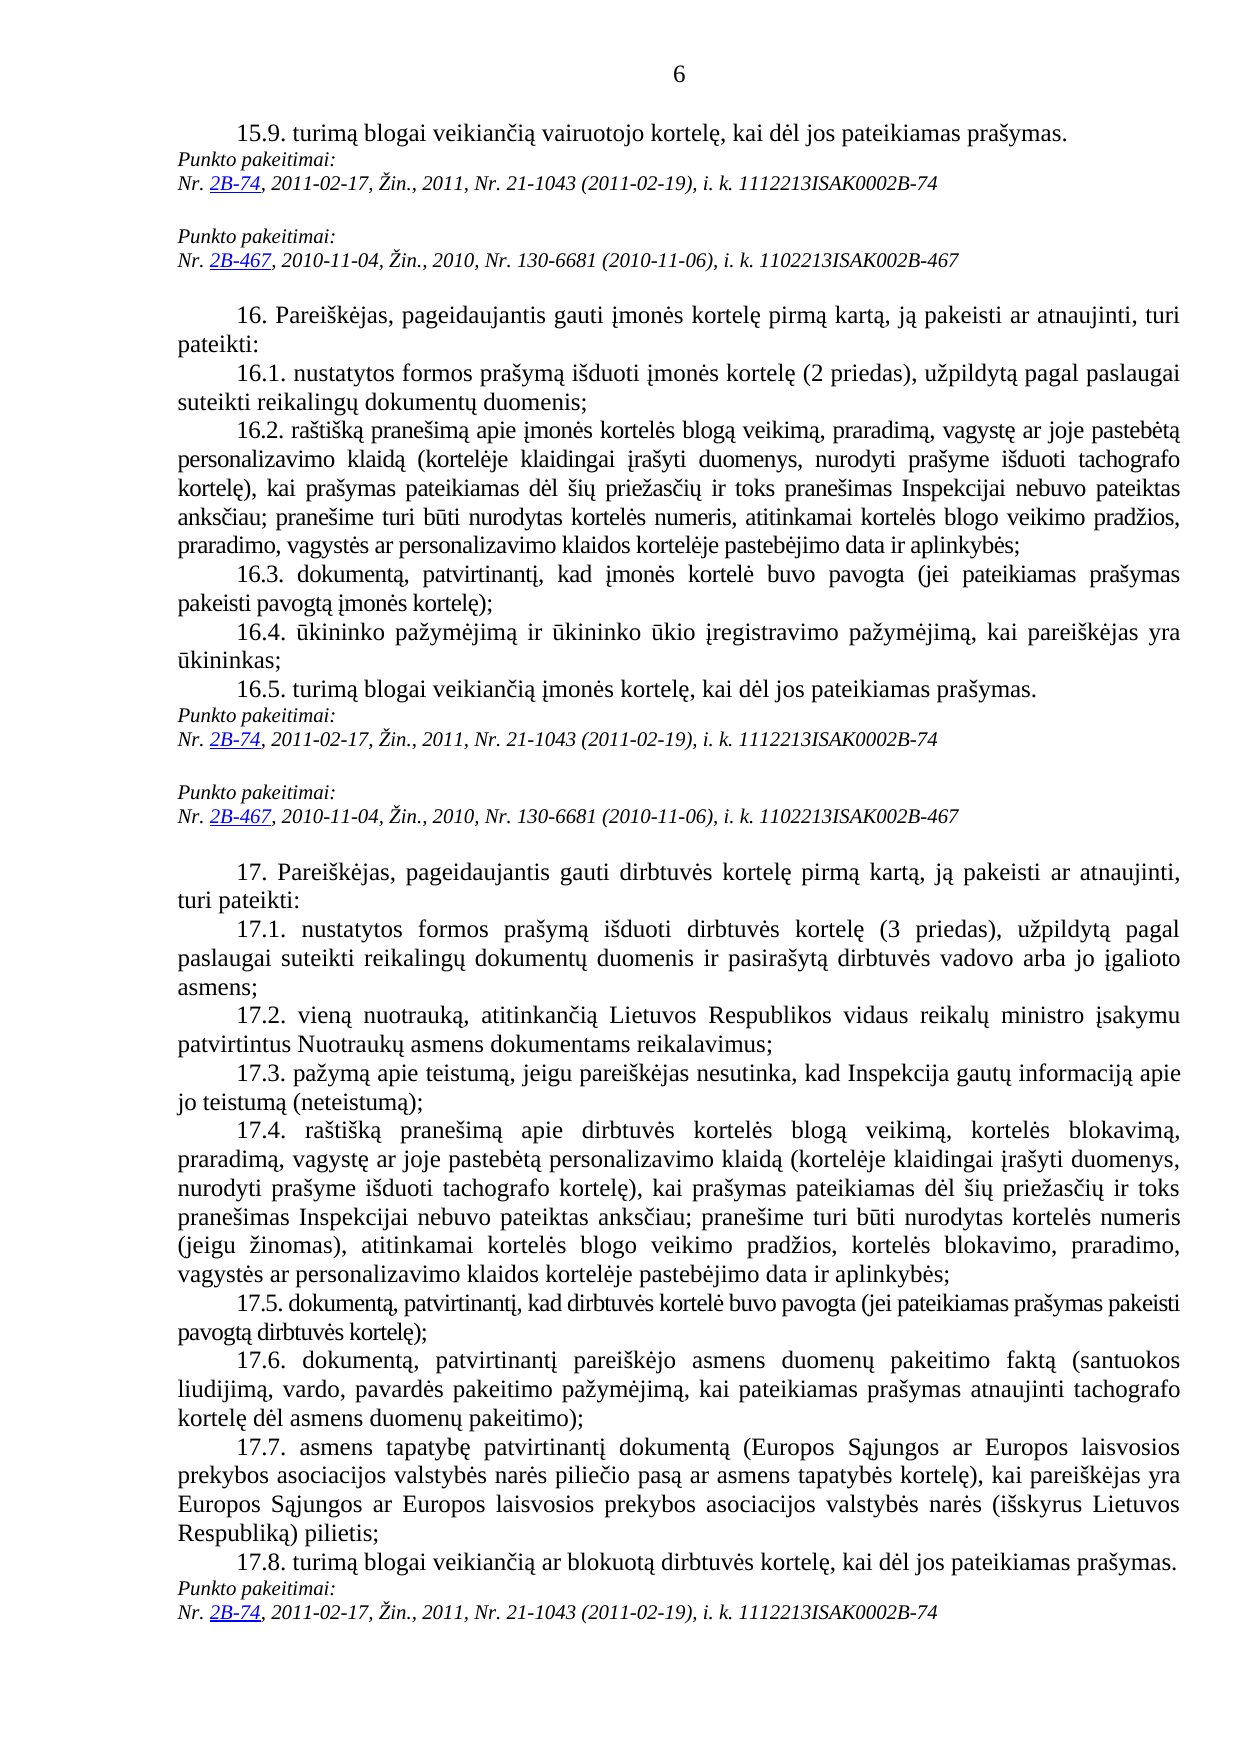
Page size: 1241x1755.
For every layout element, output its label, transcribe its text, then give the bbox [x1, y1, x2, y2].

text 17.6. dokumentą, patvirtinantį pareiškėjo asmens duomenų pakeitimo faktą (santuokos liudijimą, vardo, pavardės pakeitimo pažymėjimą, kai pateikiamas prašymas atnaujinti tachografo kortelę dėl asmens duomenų pakeitimo); [177, 1346, 1181, 1432]
text Punkto pakeitimai: [177, 703, 1181, 727]
text Punkto pakeitimai: [177, 147, 1181, 171]
text 15.9. turimą blogai veikiančią vairuotojo kortelę, kai dėl jos pateikiamas prašymas. [177, 118, 1181, 147]
text 17.3. pažymą apie teistumą, jeigu pareiškėjas nesutinka, kad Inspekcija gautų informaciją apie jo teistumą (neteistumą); [177, 1058, 1181, 1116]
text Punkto pakeitimai: [177, 1576, 1181, 1600]
text Nr. 2B-467, 2010-11-04, Žin., 2010, Nr. 130-6681 (2010-11-06), i. k. 1102213ISAK002B-467 [177, 248, 1181, 272]
text 17.5. dokumentą, patvirtinantį, kad dirbtuvės kortelė buvo pavogta (jei pateikiamas prašymas pakeisti pavogtą dirbtuvės kortelę); [177, 1288, 1181, 1346]
text Nr. 2B-74, 2011-02-17, Žin., 2011, Nr. 21-1043 (2011-02-19), i. k. 1112213ISAK0002B-74 [177, 1600, 1181, 1624]
text Nr. 2B-74, 2011-02-17, Žin., 2011, Nr. 21-1043 (2011-02-19), i. k. 1112213ISAK0002B-74 [177, 727, 1181, 751]
text Punkto pakeitimai: [177, 224, 1181, 248]
text 16.2. raštišką pranešimą apie įmonės kortelės blogą veikimą, praradimą, vagystę ar joje pastebėtą personalizavimo klaidą (kortelėje klaidingai įrašyti duomenys, nurodyti prašyme išduoti tachografo kortelę), kai prašymas pateikiamas dėl šių priežasčių ir toks pranešimas Inspekcijai nebuvo pateiktas anksčiau; pranešime turi būti nurodytas kortelės numeris, atitinkamai kortelės blogo veikimo pradžios, praradimo, vagystės ar personalizavimo klaidos kortelėje pastebėjimo data ir aplinkybės; [177, 416, 1181, 559]
text Nr. 2B-74, 2011-02-17, Žin., 2011, Nr. 21-1043 (2011-02-19), i. k. 1112213ISAK0002B-74 [177, 171, 1181, 195]
text Punkto pakeitimai: [177, 780, 1181, 804]
text 16. Pareiškėjas, pageidaujantis gauti įmonės kortelę pirmą kartą, ją pakeisti ar atnaujinti, turi pateikti: [177, 301, 1181, 358]
text 16.1. nustatytos formos prašymą išduoti įmonės kortelę (2 priedas), užpildytą pagal paslaugai suteikti reikalingų dokumentų duomenis; [177, 358, 1181, 416]
text 17. Pareiškėjas, pageidaujantis gauti dirbtuvės kortelę pirmą kartą, ją pakeisti ar atnaujinti, turi pateikti: [177, 857, 1181, 914]
text 17.2. vieną nuotrauką, atitinkančią Lietuvos Respublikos vidaus reikalų ministro įsakymu patvirtintus Nuotraukų asmens dokumentams reikalavimus; [177, 1001, 1181, 1058]
text 16.3. dokumentą, patvirtinantį, kad įmonės kortelė buvo pavogta (jei pateikiamas prašymas pakeisti pavogtą įmonės kortelę); [177, 559, 1181, 617]
text 16.5. turimą blogai veikiančią įmonės kortelę, kai dėl jos pateikiamas prašymas. [177, 674, 1181, 703]
text 17.8. turimą blogai veikiančią ar blokuotą dirbtuvės kortelę, kai dėl jos pateikiamas prašymas. [177, 1547, 1181, 1576]
text Nr. 2B-467, 2010-11-04, Žin., 2010, Nr. 130-6681 (2010-11-06), i. k. 1102213ISAK002B-467 [177, 804, 1181, 828]
text 17.7. asmens tapatybę patvirtinantį dokumentą (Europos Sąjungos ar Europos laisvosios prekybos asociacijos valstybės narės piliečio pasą ar asmens tapatybės kortelę), kai pareiškėjas yra Europos Sąjungos ar Europos laisvosios prekybos asociacijos valstybės narės (išskyrus Lietuvos Respubliką) pilietis; [177, 1432, 1181, 1547]
text 17.1. nustatytos formos prašymą išduoti dirbtuvės kortelę (3 priedas), užpildytą pagal paslaugai suteikti reikalingų dokumentų duomenis ir pasirašytą dirbtuvės vadovo arba jo įgalioto asmens; [177, 914, 1181, 1001]
text 16.4. ūkininko pažymėjimą ir ūkininko ūkio įregistravimo pažymėjimą, kai pareiškėjas yra ūkininkas; [177, 617, 1181, 674]
text 17.4. raštišką pranešimą apie dirbtuvės kortelės blogą veikimą, kortelės blokavimą, praradimą, vagystę ar joje pastebėtą personalizavimo klaidą (kortelėje klaidingai įrašyti duomenys, nurodyti prašyme išduoti tachografo kortelę), kai prašymas pateikiamas dėl šių priežasčių ir toks pranešimas Inspekcijai nebuvo pateiktas anksčiau; pranešime turi būti nurodytas kortelės numeris (jeigu žinomas), atitinkamai kortelės blogo veikimo pradžios, kortelės blokavimo, praradimo, vagystės ar personalizavimo klaidos kortelėje pastebėjimo data ir aplinkybės; [177, 1116, 1181, 1288]
